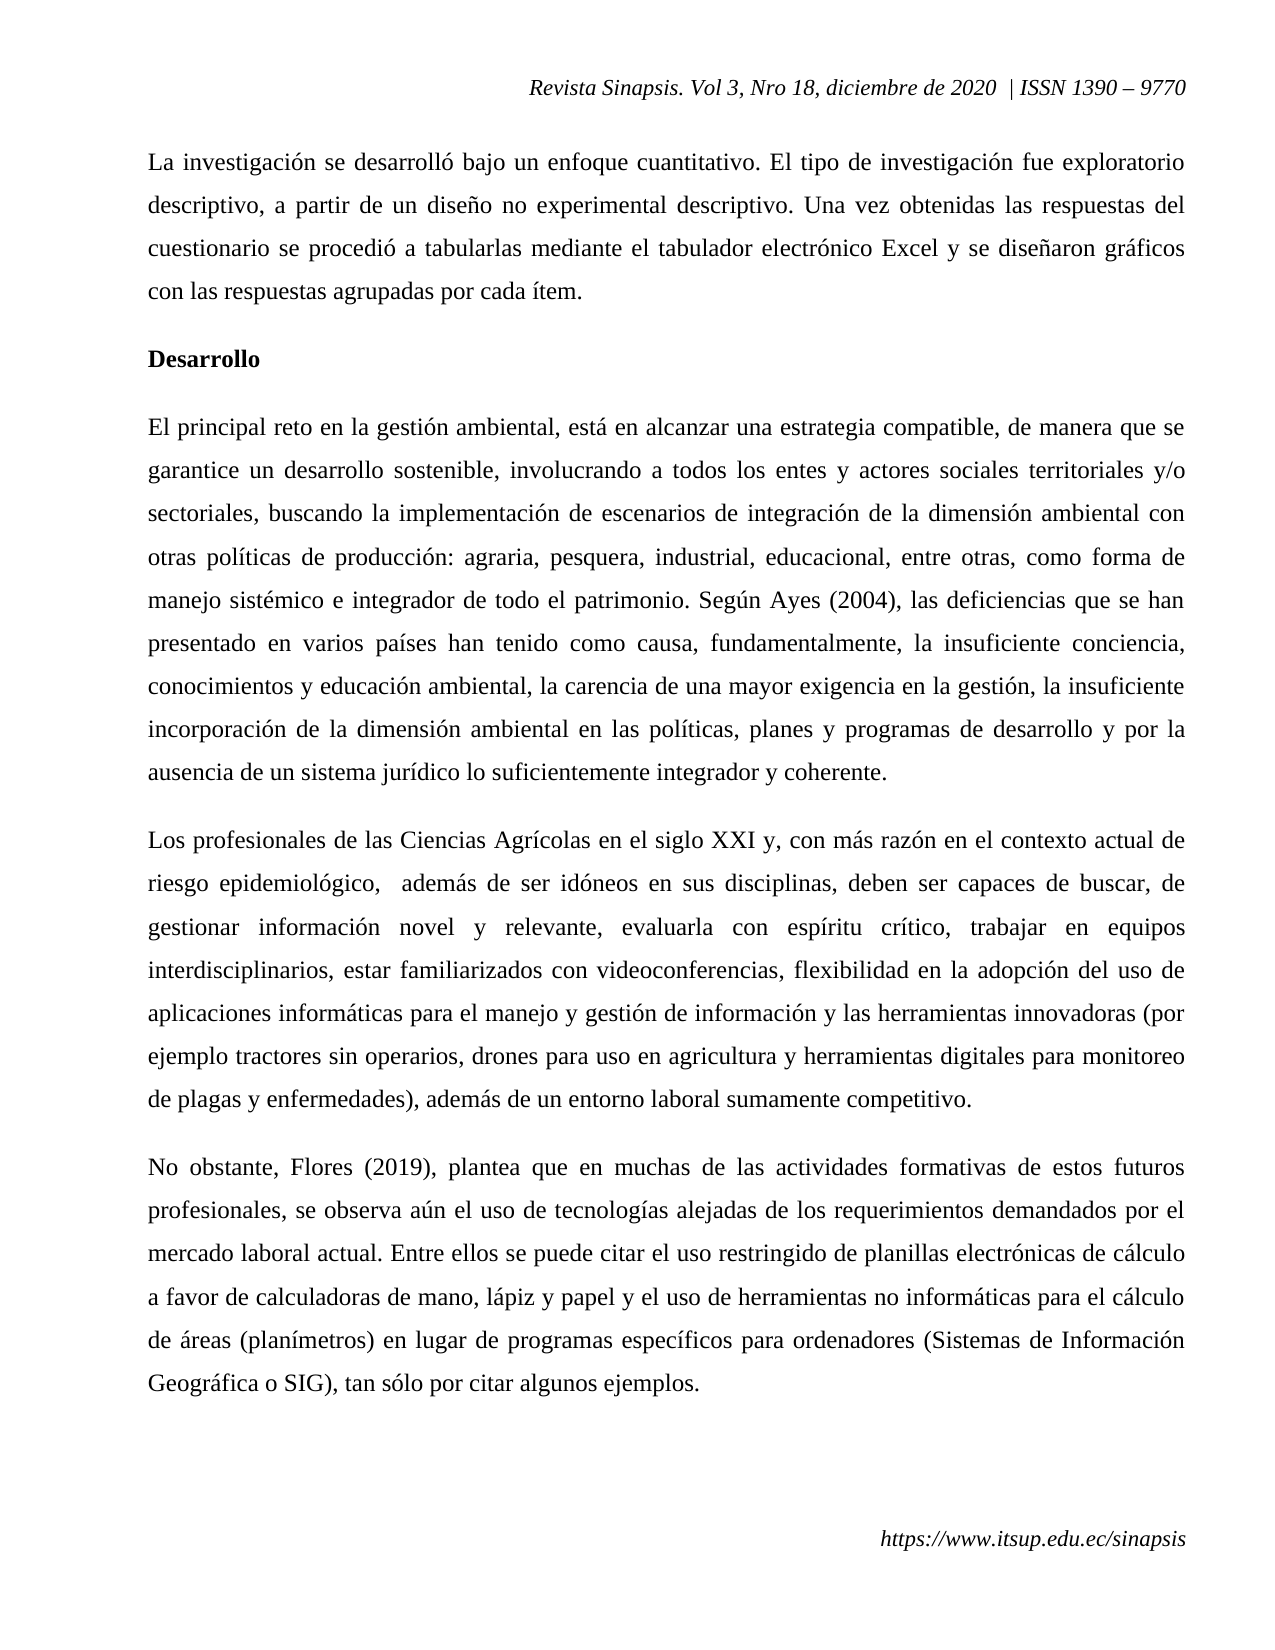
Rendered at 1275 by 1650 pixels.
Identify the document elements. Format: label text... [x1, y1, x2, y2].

text Desarrollo [148, 344, 1186, 373]
text Los profesionales de las Ciencias Agrícolas en el siglo XXI y, con más razón en el contexto actual de riesgo epidemiológico, además de ser idóneos en sus disciplinas, deben ser capaces de buscar, de gestionar información novel y relevante, evaluarla con espíritu crítico, trabajar en equipos interdisciplinarios, estar familiarizados con videoconferencias, flexibilidad en la adopción del uso de aplicaciones informáticas para el manejo y gestión de información y las herramientas innovadoras (por ejemplo tractores sin operarios, drones para uso en agricultura y herramientas digitales para monitoreo de plagas y enfermedades), además de un entorno laboral sumamente competitivo. [148, 825, 1186, 1113]
text No obstante, Flores (2019), plantea que en muchas de las actividades formativas de estos futuros profesionales, se observa aún el uso de tecnologías alejadas de los requerimientos demandados por el mercado laboral actual. Entre ellos se puede citar el uso restringido de planillas electrónicas de cálculo a favor de calculadoras de mano, lápiz y papel y el uso de herramientas no informáticas para el cálculo de áreas (planímetros) en lugar de programas específicos para ordenadores (Sistemas de Información Geográfica o SIG), tan sólo por citar algunos ejemplos. [148, 1152, 1186, 1397]
text El principal reto en la gestión ambiental, está en alcanzar una estrategia compatible, de manera que se garantice un desarrollo sostenible, involucrando a todos los entes y actores sociales territoriales y/o sectoriales, buscando la implementación de escenarios de integración de la dimensión ambiental con otras políticas de producción: agraria, pesquera, industrial, educacional, entre otras, como forma de manejo sistémico e integrador de todo el patrimonio. Según Ayes (2004), las deficiencias que se han presentado en varios países han tenido como causa, fundamentalmente, la insuficiente conciencia, conocimientos y educación ambiental, la carencia de una mayor exigencia en la gestión, la insuficiente incorporación de la dimensión ambiental en las políticas, planes y programas de desarrollo y por la ausencia de un sistema jurídico lo suficientemente integrador y coherente. [148, 412, 1186, 786]
text La investigación se desarrolló bajo un enfoque cuantitativo. El tipo de investigación fue exploratorio descriptivo, a partir de un diseño no experimental descriptivo. Una vez obtenidas las respuestas del cuestionario se procedió a tabularlas mediante el tabulador electrónico Excel y se diseñaron gráficos con las respuestas agrupadas por cada ítem. [148, 147, 1186, 305]
